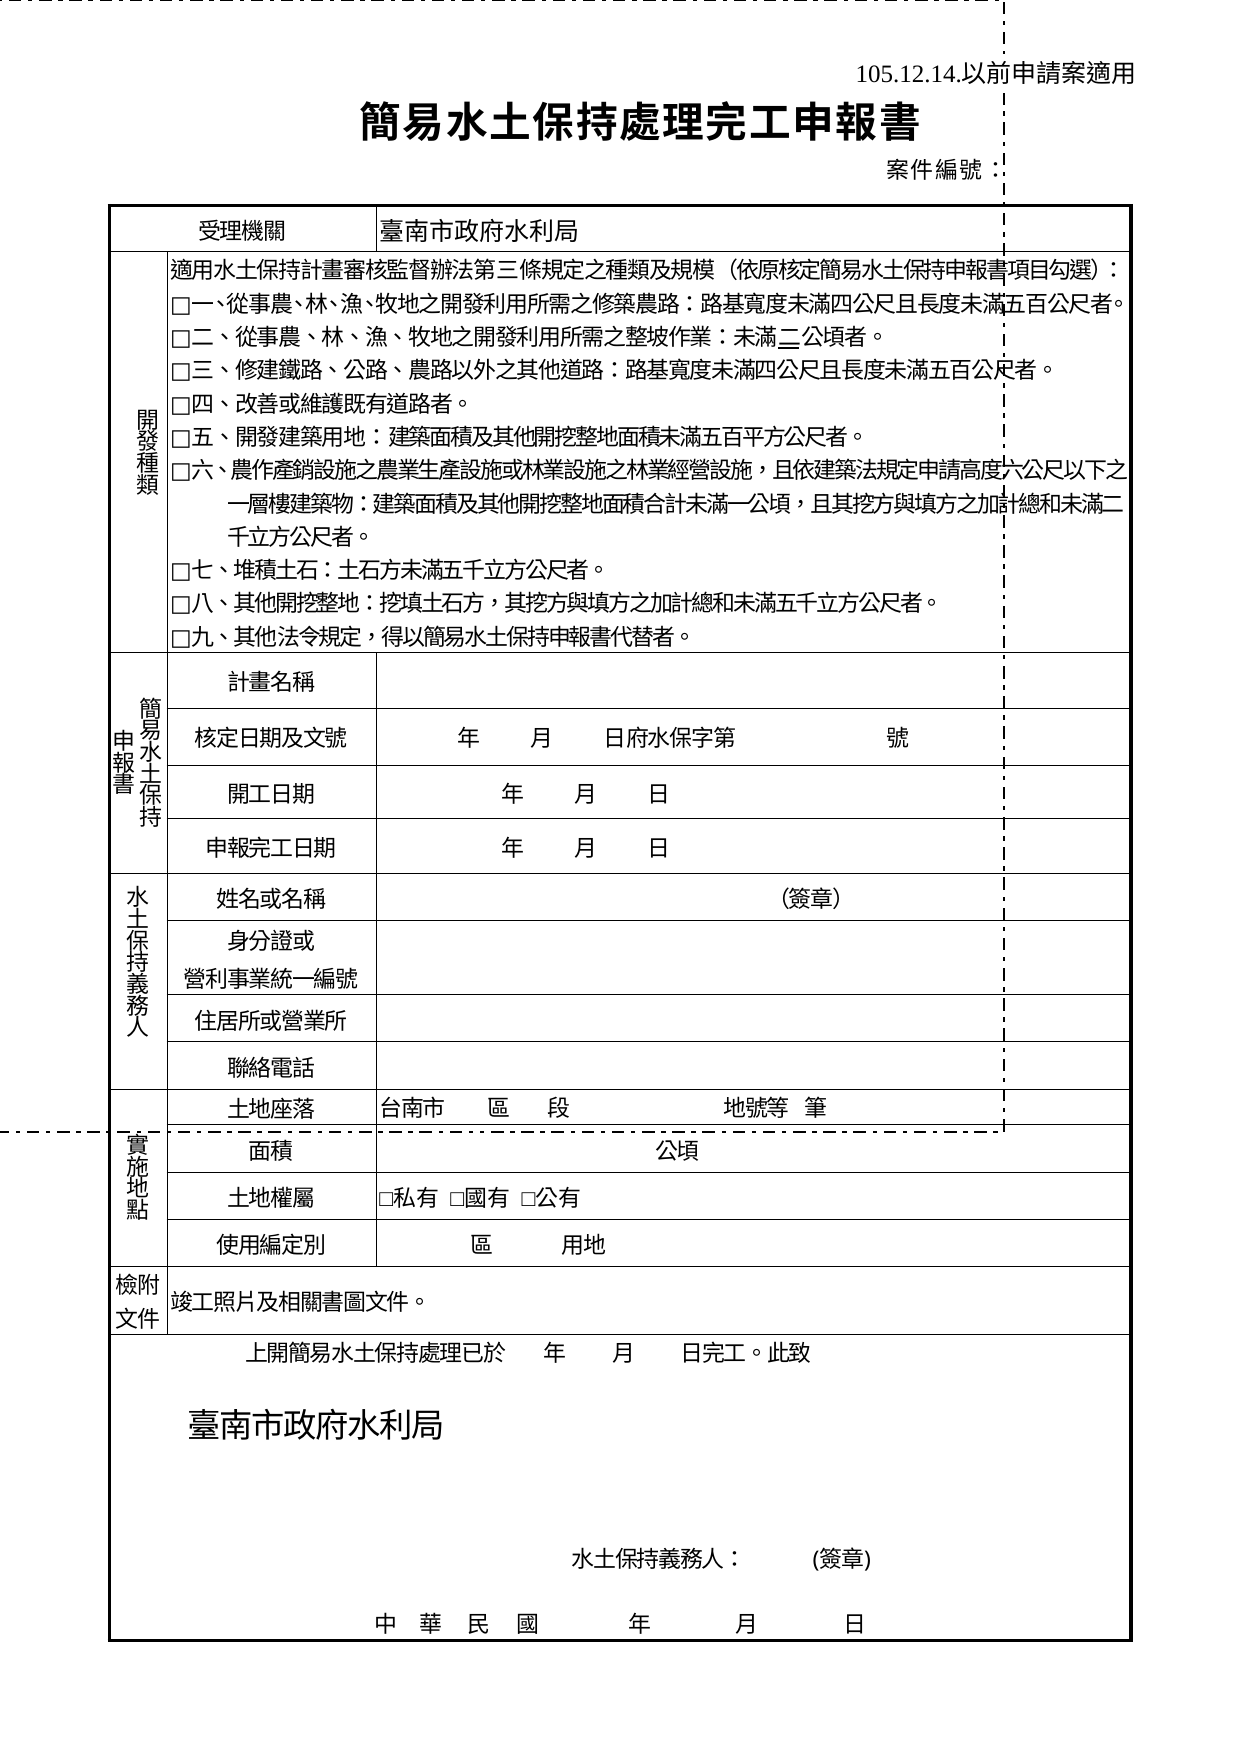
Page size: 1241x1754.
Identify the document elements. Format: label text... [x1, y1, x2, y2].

table_cell 年 月 日府水保字第 號 [377, 709, 1129, 764]
table_cell 年 月 日 [377, 819, 1129, 873]
table_cell [377, 995, 1129, 1041]
table_cell [377, 653, 1129, 708]
table_header 臺南市政府水利局 [377, 207, 1129, 251]
table_cell 適用水土保持計畫審核監督辦法第三條規定之種類及規模（依原核定簡易水土保持申報書項目勾選）： □一、從事農、林、漁、牧地之開發利用所需之修築農路：路基寬度未滿四公尺且長度未滿五百公尺者。 □二、從事農、林、漁、牧地之開發利用所需之整坡作業：未滿二公頃者。 □三、修建鐵路、公路、農路以外之其他道路：路基寬度未滿四公尺且長度未滿五百公尺者。 □四、改善或維護既有道路者。 □五、開發建築用地：建築面積及其他開挖整地面積未滿五百平方公尺者。 □六、農作產銷設施之農業生產設施或林業設施之林業經營設施，且依建築法規定申請高度六公尺以下之一層樓建築物：建築面積及其他開挖整地面積合計未滿一公頃，且其挖方與填方之加計總和未滿二千立方公尺者。 □七、堆積土石：土石方未滿五千立方公尺者。 □八、其他開挖整地：挖填土石方，其挖方與填方之加計總和未滿五千立方公尺者。 □九、其他法令規定，得以簡易水土保持申報書代替者。 [168, 252, 1129, 652]
table_cell 姓名或名稱 [168, 874, 376, 920]
table_cell 申報完工日期 [168, 819, 376, 873]
table_cell 台南市 區 段 地號等 筆 [377, 1090, 1129, 1124]
table_cell （簽章） [377, 874, 1129, 920]
table_cell 開發種類 [111, 252, 167, 652]
table_cell 水土保持義務人 [111, 874, 167, 1088]
table_cell [377, 1042, 1129, 1088]
table_cell □私有 □國有 □公有 [377, 1173, 1129, 1219]
table_cell 住居所或營業所 [168, 995, 376, 1041]
text 簡易水土保持處理完工申報書 [118, 89, 1162, 150]
table_cell 聯絡電話 [168, 1042, 376, 1088]
table_cell 簡易水土保持 申報書 [111, 653, 167, 873]
table_cell 面積 [168, 1125, 376, 1172]
table_header 受理機關 [111, 207, 376, 251]
table_cell 土地座落 [168, 1090, 376, 1124]
table_cell 核定日期及文號 [168, 709, 376, 764]
table_cell 年 月 日 [377, 766, 1129, 818]
table_cell 計畫名稱 [168, 653, 376, 708]
table_cell 上開簡易水土保持處理已於 年 月 日完工。此致 臺南市政府水利局 水土保持義務人： (簽章) 中 華 民 國 年 月 日 [111, 1335, 1129, 1639]
table_cell 檢附 文件 [111, 1267, 167, 1334]
table_cell 使用編定別 [168, 1220, 376, 1266]
table_cell 身分證或 營利事業統一編號 [168, 921, 376, 994]
table_cell 開工日期 [168, 766, 376, 818]
table_cell 土地權屬 [168, 1173, 376, 1219]
text 105.12.14.以前申請案適用 [855, 54, 1177, 90]
table_cell 區 用地 [377, 1220, 1129, 1266]
table_cell 竣工照片及相關書圖文件。 [168, 1267, 1129, 1334]
text 案件編號： [118, 150, 1068, 185]
table_cell 實施地點 [111, 1090, 167, 1266]
table_cell [377, 921, 1129, 994]
table_cell 公頃 [377, 1125, 1129, 1172]
